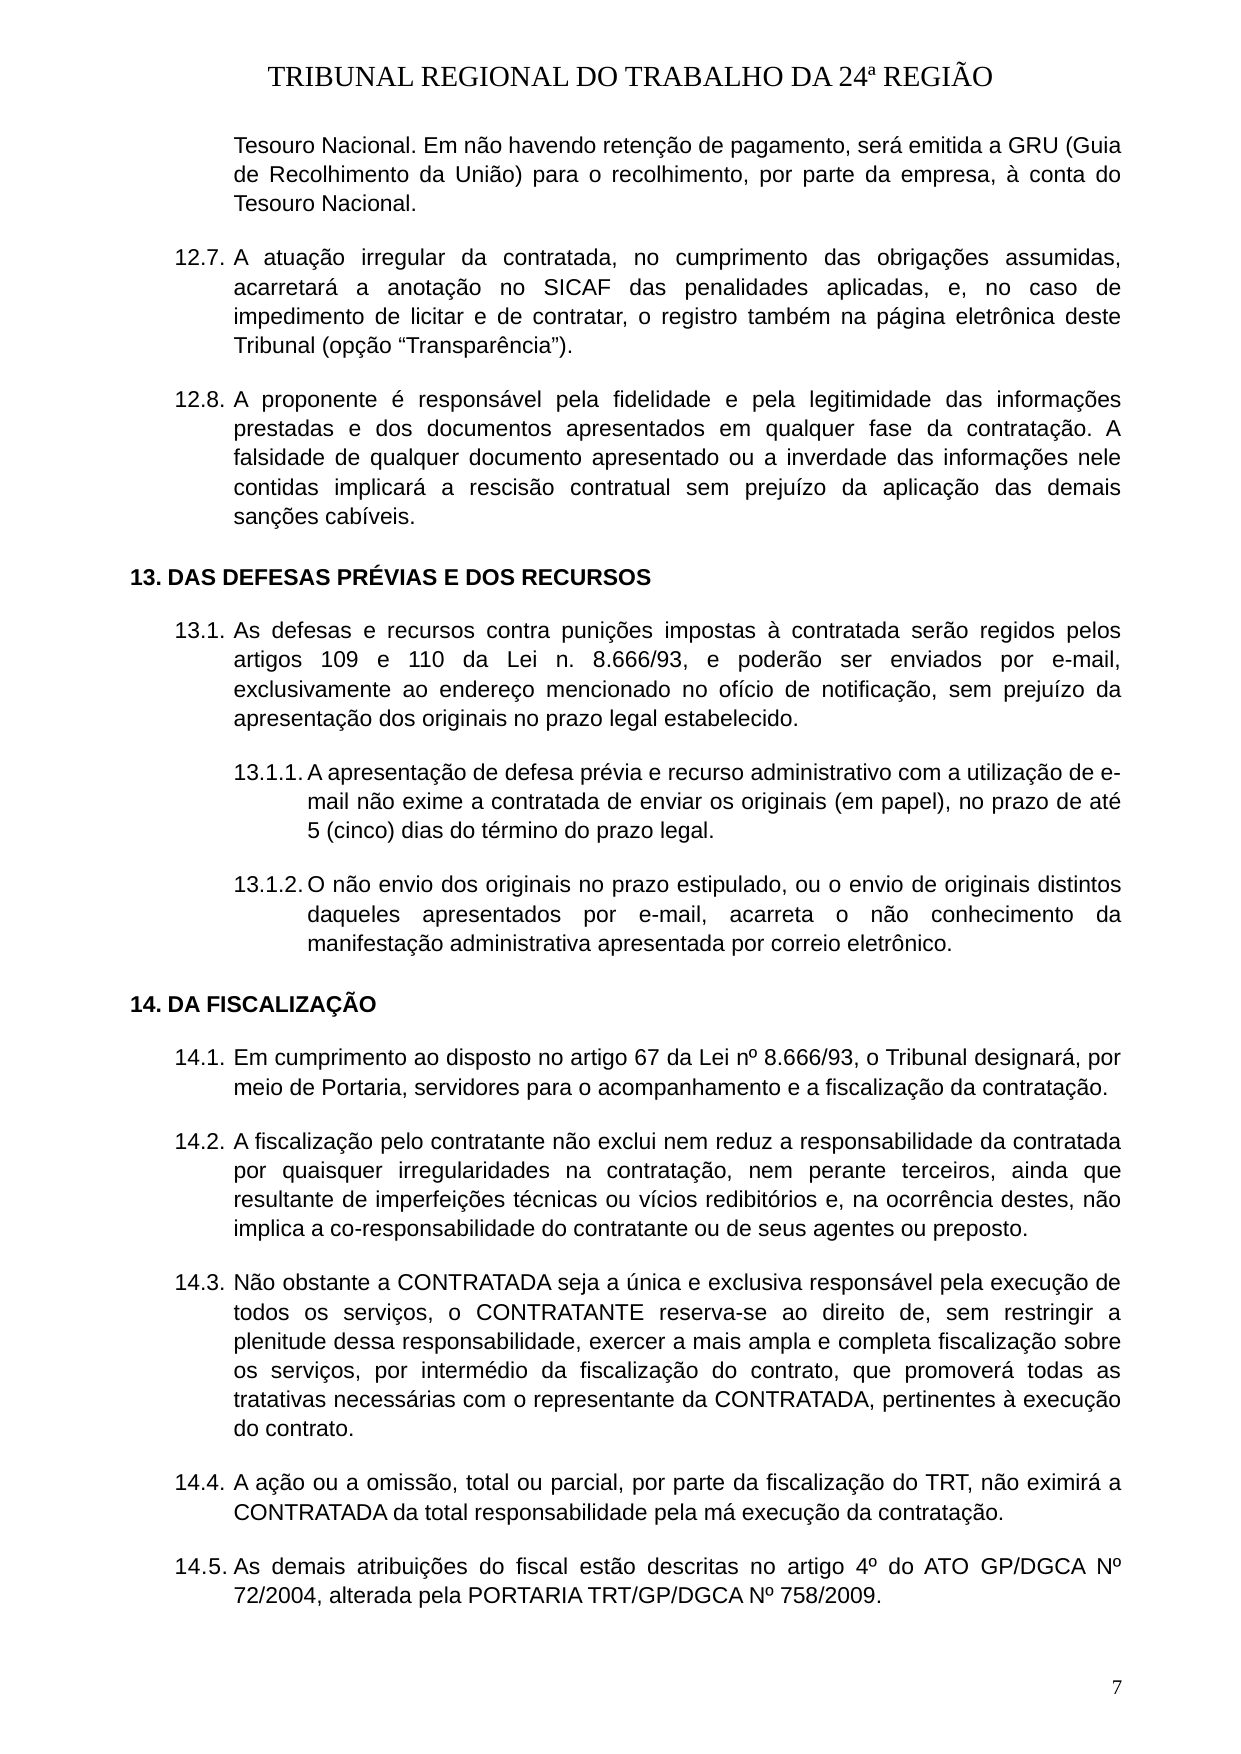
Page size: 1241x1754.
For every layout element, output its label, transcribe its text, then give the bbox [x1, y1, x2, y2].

list As defesas e recursos contra punições impostas à contratada serão regidos pelos artigos 109 e 110 da Lei n. 8.666/93, e poderão ser enviados por e-mail, exclusivamente ao endereço mencionado no ofício de notificação, sem prejuízo da apresentação dos originais no prazo legal estabelecido. [174, 615, 1122, 732]
list A ação ou a omissão, total ou parcial, por parte da fiscalização do TRT, não eximirá a CONTRATADA da total responsabilidade pela má execução da contratação. [174, 1467, 1122, 1526]
list A atuação irregular da contratada, no cumprimento das obrigações assumidas, acarretará a anotação no SICAF das penalidades aplicadas, e, no caso de impedimento de licitar e de contratar, o registro também na página eletrônica deste Tribunal (opção “Transparência”). [174, 242, 1122, 359]
list Tesouro Nacional. Em não havendo retenção de pagamento, será emitida a GRU (Guia de Recolhimento da União) para o recolhimento, por parte da empresa, à conta do Tesouro Nacional. [174, 130, 1122, 217]
list Em cumprimento ao disposto no artigo 67 da Lei nº 8.666/93, o Tribunal designará, por meio de Portaria, servidores para o acompanhamento e a fiscalização da contratação. [174, 1042, 1122, 1101]
list DAS DEFESAS PRÉVIAS E DOS RECURSOS [130, 555, 1110, 590]
list O não envio dos originais no prazo estipulado, ou o envio de originais distintos daqueles apresentados por e-mail, acarreta o não conhecimento da manifestação administrativa apresentada por correio eletrônico. [233, 869, 1122, 957]
list A proponente é responsável pela fidelidade e pela legitimidade das informações prestadas e dos documentos apresentados em qualquer fase da contratação. A falsidade de qualquer documento apresentado ou a inverdade das informações nele contidas implicará a rescisão contratual sem prejuízo da aplicação das demais sanções cabíveis. [174, 384, 1122, 530]
list As demais atribuições do fiscal estão descritas no artigo 4º do ATO GP/DGCA Nº 72/2004, alterada pela PORTARIA TRT/GP/DGCA Nº 758/2009. [174, 1551, 1122, 1609]
list A fiscalização pelo contratante não exclui nem reduz a responsabilidade da contratada por quaisquer irregularidades na contratação, nem perante terceiros, ainda que resultante de imperfeições técnicas ou vícios redibitórios e, na ocorrência destes, não implica a co-responsabilidade do contratante ou de seus agentes ou preposto. [174, 1126, 1122, 1242]
list A apresentação de defesa prévia e recurso administrativo com a utilização de e-mail não exime a contratada de enviar os originais (em papel), no prazo de até 5 (cinco) dias do término do prazo legal. [233, 757, 1122, 844]
list Não obstante a CONTRATADA seja a única e exclusiva responsável pela execução de todos os serviços, o CONTRATANTE reserva-se ao direito de, sem restringir a plenitude dessa responsabilidade, exercer a mais ampla e completa fiscalização sobre os serviços, por intermédio da fiscalização do contrato, que promoverá todas as tratativas necessárias com o representante da CONTRATADA, pertinentes à execução do contrato. [174, 1267, 1122, 1442]
list DA FISCALIZAÇÃO [130, 982, 1110, 1017]
